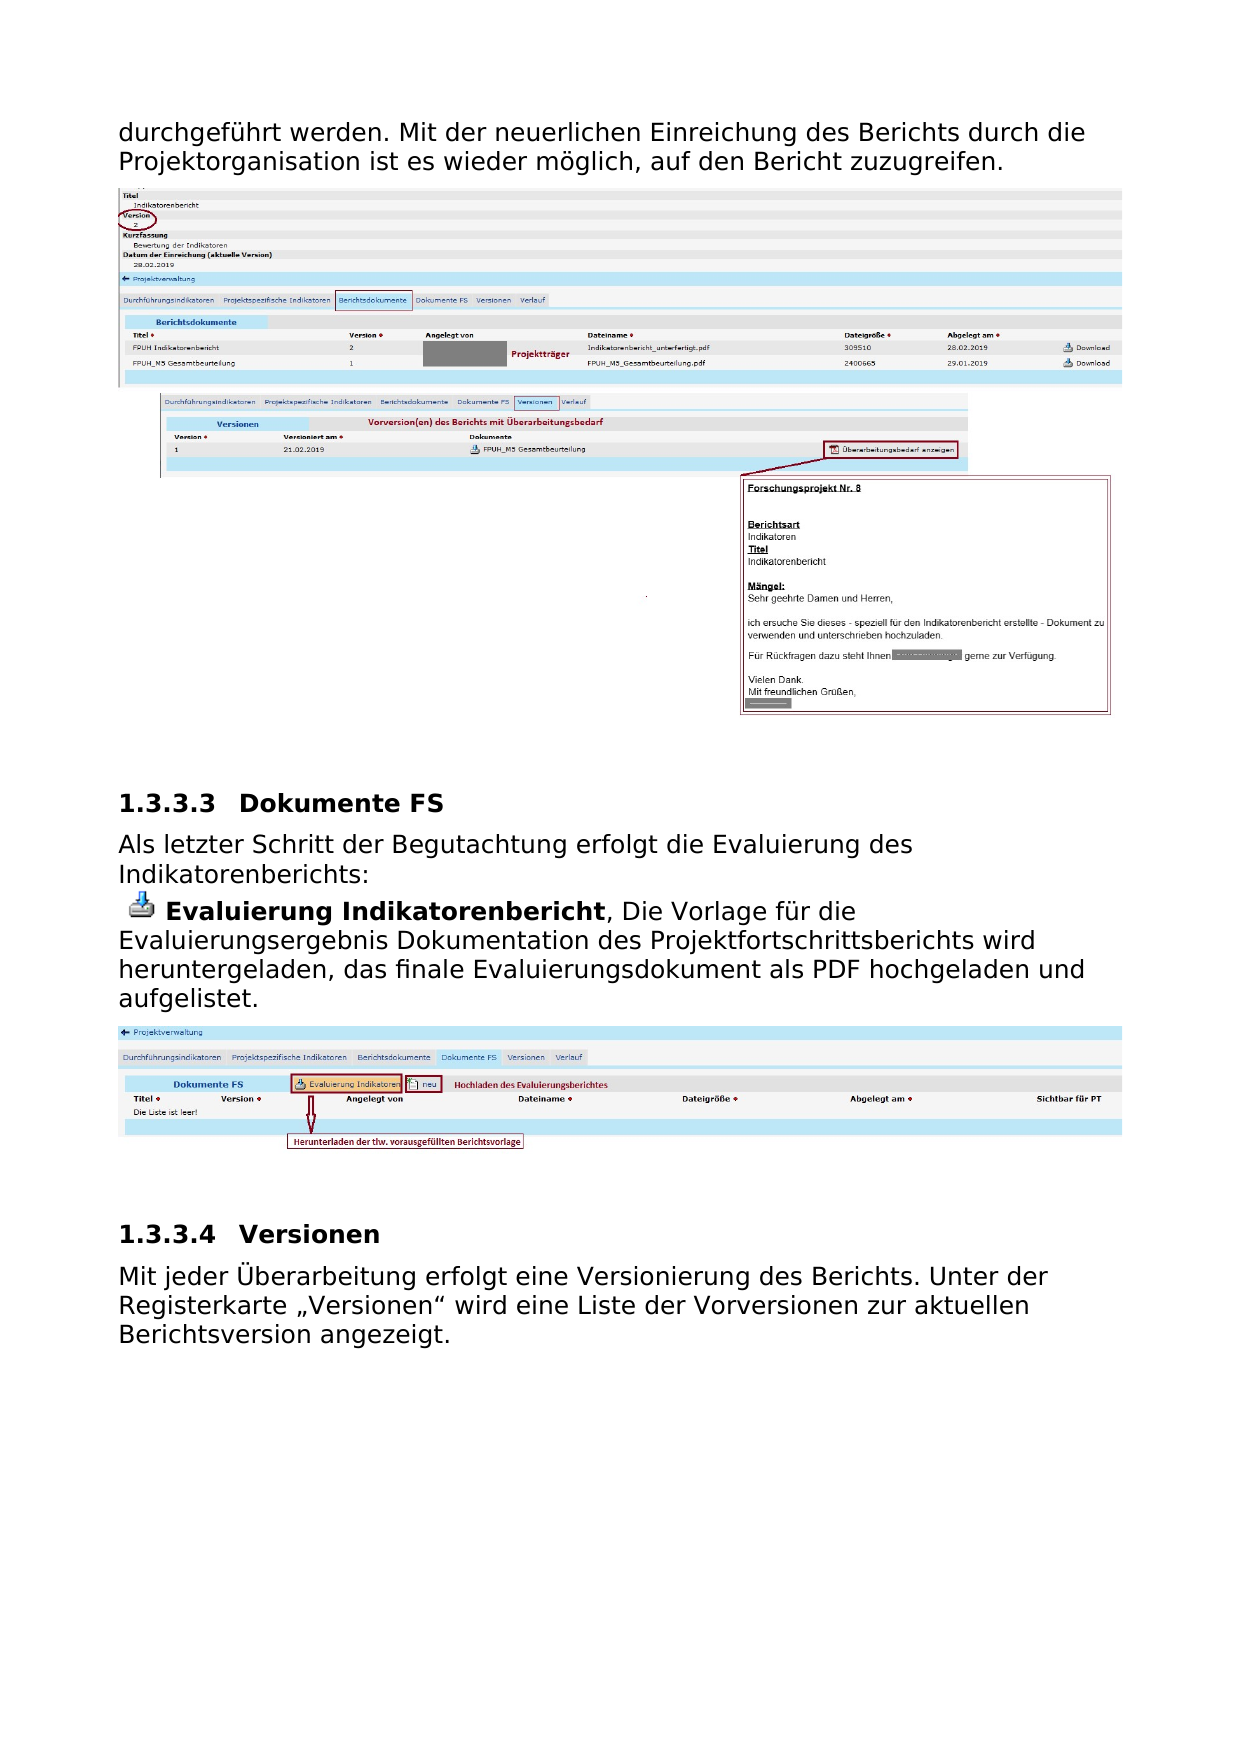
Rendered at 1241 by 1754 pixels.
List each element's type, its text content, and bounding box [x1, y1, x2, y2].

picture [118, 188, 1123, 723]
text Als letzter Schritt der Begutachtung erfolgt die Evaluierung des Indikatorenberichts: Evaluierung Indikatorenbericht, Die Vorlage für die Evaluierungsergebnis Dokumentation des Projektfortschrittsberichts wird heruntergeladen, das finale Evaluierungsdokument als PDF hochgeladen und aufgelistet. [118, 831, 1122, 1014]
text durchgeführt werden. Mit der neuerlichen Einreichung des Berichts durch die Projektorganisation ist es wieder möglich, auf den Bericht zuzugreifen. [118, 118, 1122, 176]
subtitle Dokumente FS [118, 789, 1122, 818]
subtitle Versionen [118, 1220, 1122, 1249]
picture [118, 1026, 1123, 1154]
picture [126, 888, 158, 921]
text Mit jeder Überarbeitung erfolgt eine Versionierung des Berichts. Unter der Registerkarte „Versionen“ wird eine Liste der Vorversionen zur aktuellen Berichtsversion angezeigt. [118, 1262, 1122, 1349]
